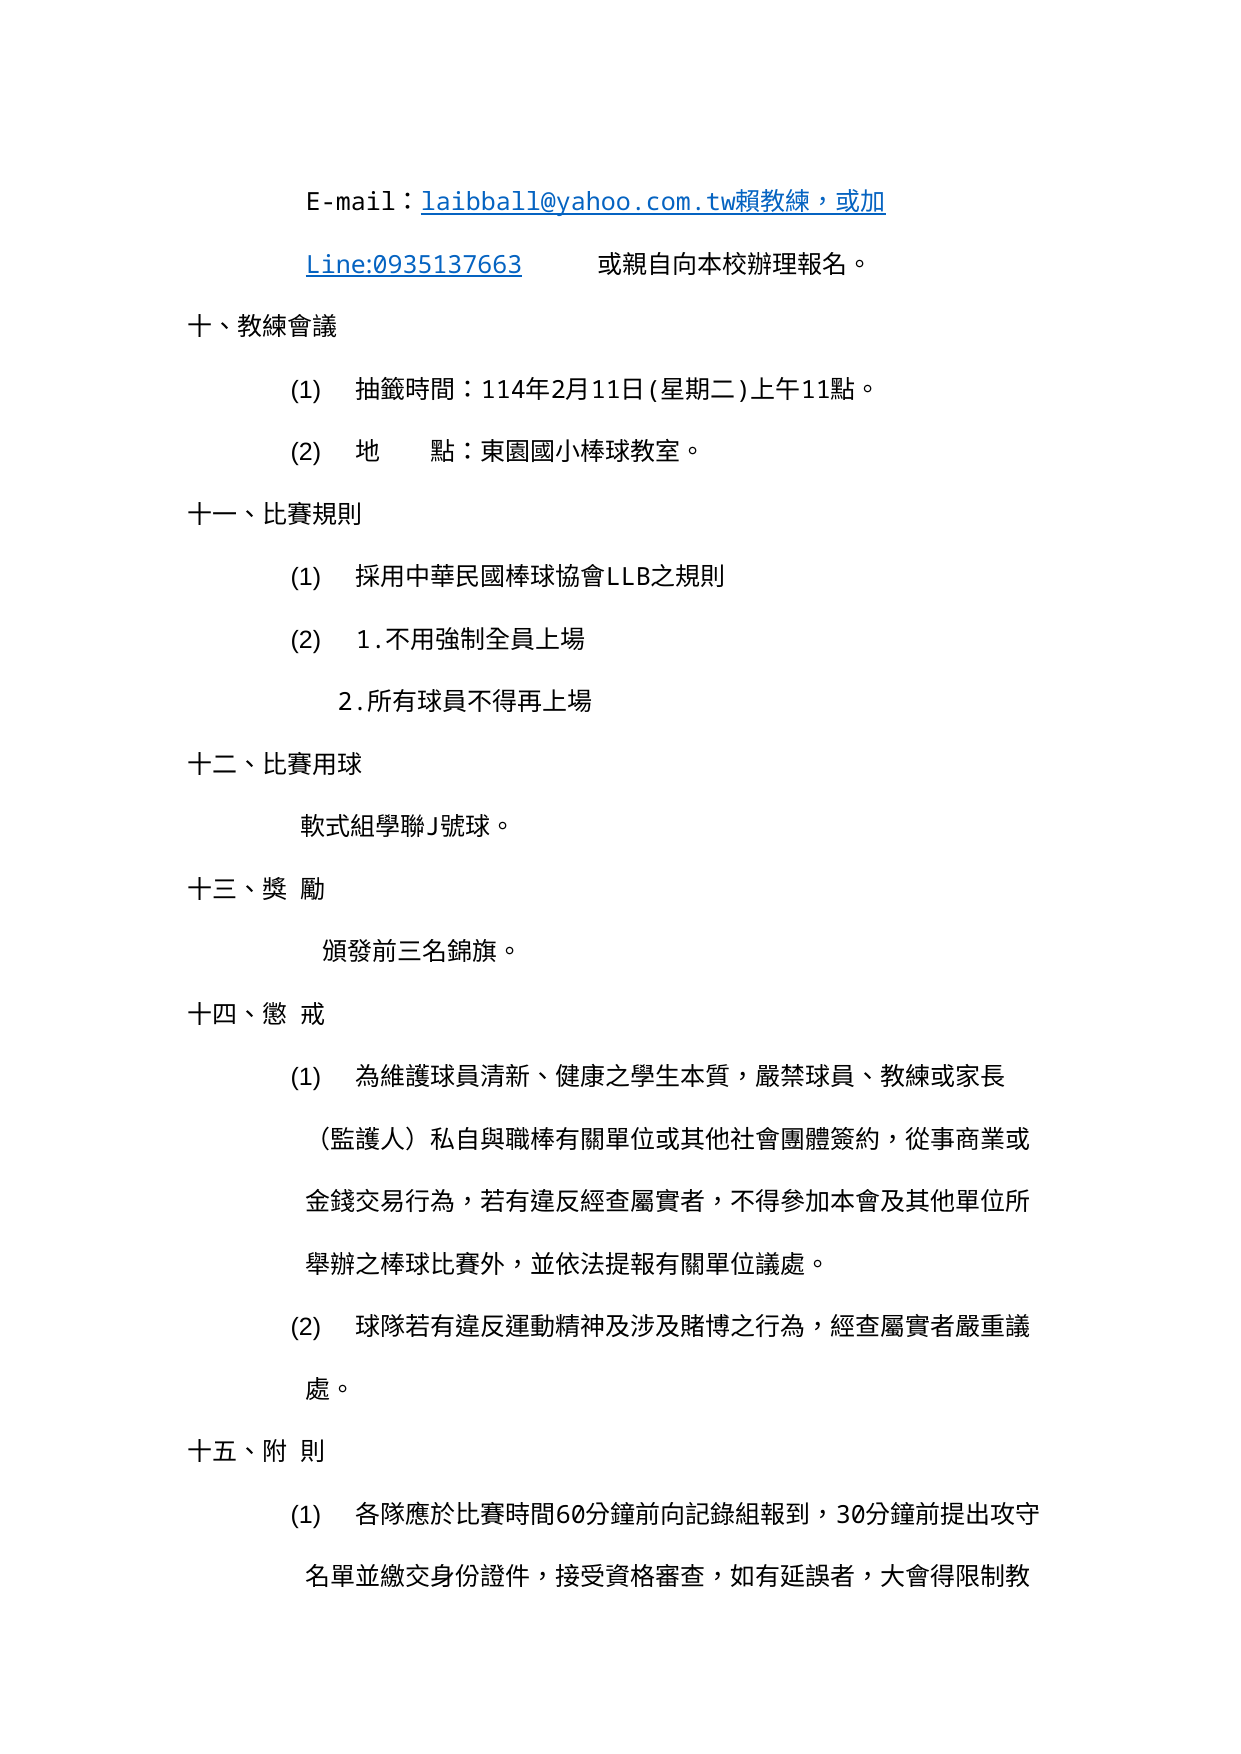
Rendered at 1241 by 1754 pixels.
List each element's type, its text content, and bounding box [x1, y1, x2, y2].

text 頒發前三名錦旗。 [187, 908, 1053, 971]
list 1.不用強制全員上場 [306, 596, 1053, 658]
list 各隊應於比賽時間60分鐘前向記錄組報到，30分鐘前提出攻守名單並繳交身份證件，接受資格審查，如有延誤者，大會得限制教練出場指揮（各場比賽均無賽前練習）。 [306, 1471, 1053, 1596]
text 2.所有球員不得再上場 [187, 658, 1053, 721]
text 十、教練會議 [187, 283, 1053, 346]
text E-mail：laibball@yahoo.com.tw賴教練，或加Line:0935137663 或親自向本校辦理報名。 [306, 158, 1053, 283]
text 十一、比賽規則 [187, 471, 1053, 533]
list 為維護球員清新、健康之學生本質，嚴禁球員、教練或家長（監護人）私自與職棒有關單位或其他社會團體簽約，從事商業或金錢交易行為，若有違反經查屬實者，不得參加本會及其他單位所舉辦之棒球比賽外，並依法提報有關單位議處。 [306, 1033, 1053, 1283]
list 球隊若有違反運動精神及涉及賭博之行為，經查屬實者嚴重議處。 [306, 1283, 1053, 1408]
text 十三、獎 勵 [187, 846, 1053, 908]
text 十五、附 則 [187, 1408, 1053, 1471]
text 十四、懲 戒 [187, 971, 1053, 1033]
list 抽籤時間：114年2月11日(星期二)上午11點。 [306, 346, 1053, 408]
text 軟式組學聯J號球。 [300, 783, 1053, 846]
text 十二、比賽用球 [187, 721, 1053, 783]
list 採用中華民國棒球協會LLB之規則 [306, 533, 1053, 596]
list 地 點：東園國小棒球教室。 [306, 408, 1053, 471]
